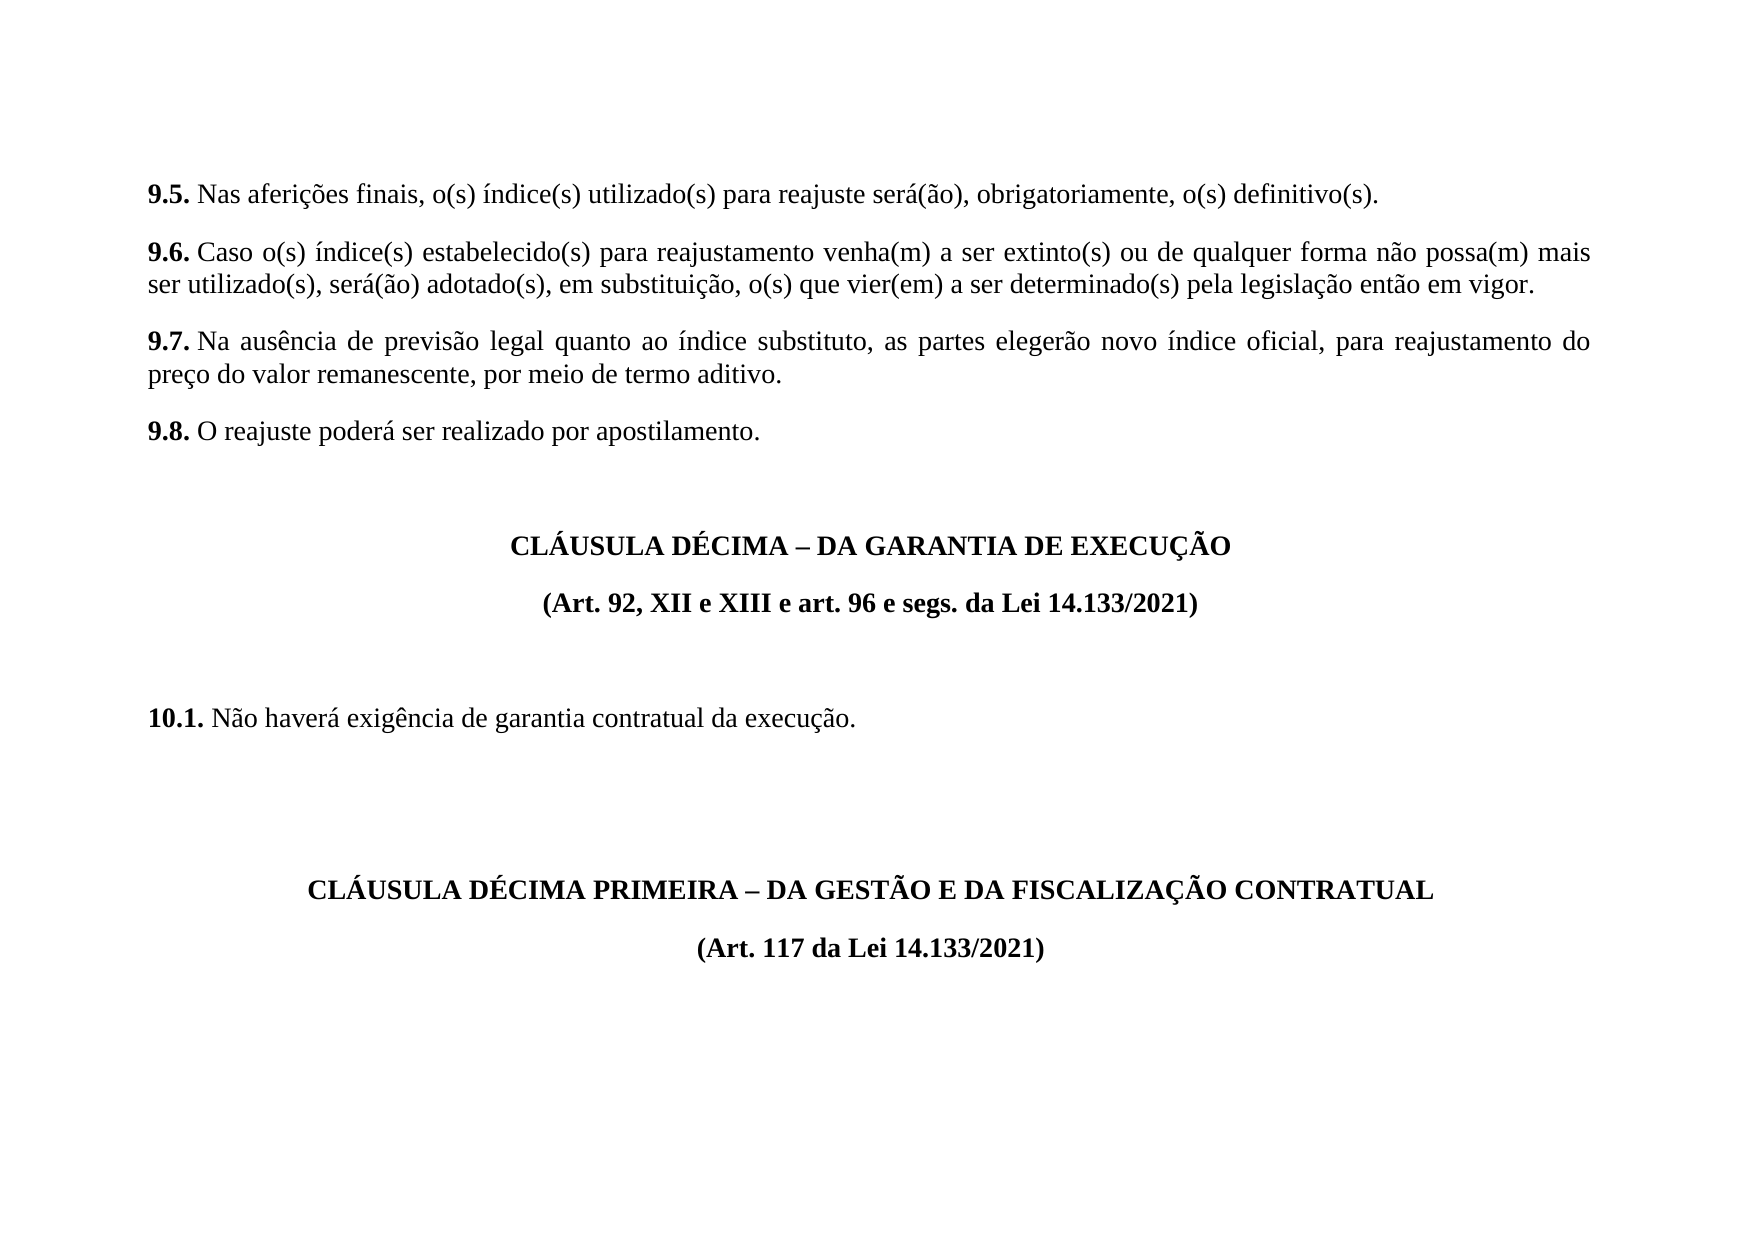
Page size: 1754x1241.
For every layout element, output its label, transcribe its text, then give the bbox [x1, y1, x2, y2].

text 9.7. Na ausência de previsão legal quanto ao índice substituto, as partes elegerão novo índice oficial, para reajustamento do preço do valor remanescente, por meio de termo aditivo. [148, 324, 1594, 389]
text 9.5. Nas aferições finais, o(s) índice(s) utilizado(s) para reajuste será(ão), obrigatoriamente, o(s) definitivo(s). [148, 177, 1594, 209]
text 9.8. O reajuste poderá ser realizado por apostilamento. [148, 414, 1594, 447]
text 10.1. Não haverá exigência de garantia contratual da execução. [148, 701, 1594, 733]
text CLÁUSULA DÉCIMA PRIMEIRA – DA GESTÃO E DA FISCALIZAÇÃO CONTRATUAL [148, 873, 1594, 906]
text 9.6. Caso o(s) índice(s) estabelecido(s) para reajustamento venha(m) a ser extinto(s) ou de qualquer forma não possa(m) mais ser utilizado(s), será(ão) adotado(s), em substituição, o(s) que vier(em) a ser determinado(s) pela legislação então em vigor. [148, 234, 1594, 299]
text CLÁUSULA DÉCIMA – DA GARANTIA DE EXECUÇÃO [148, 529, 1594, 561]
text (Art. 117 da Lei 14.133/2021) [148, 931, 1594, 963]
text (Art. 92, XII e XIII e art. 96 e segs. da Lei 14.133/2021) [148, 586, 1594, 619]
